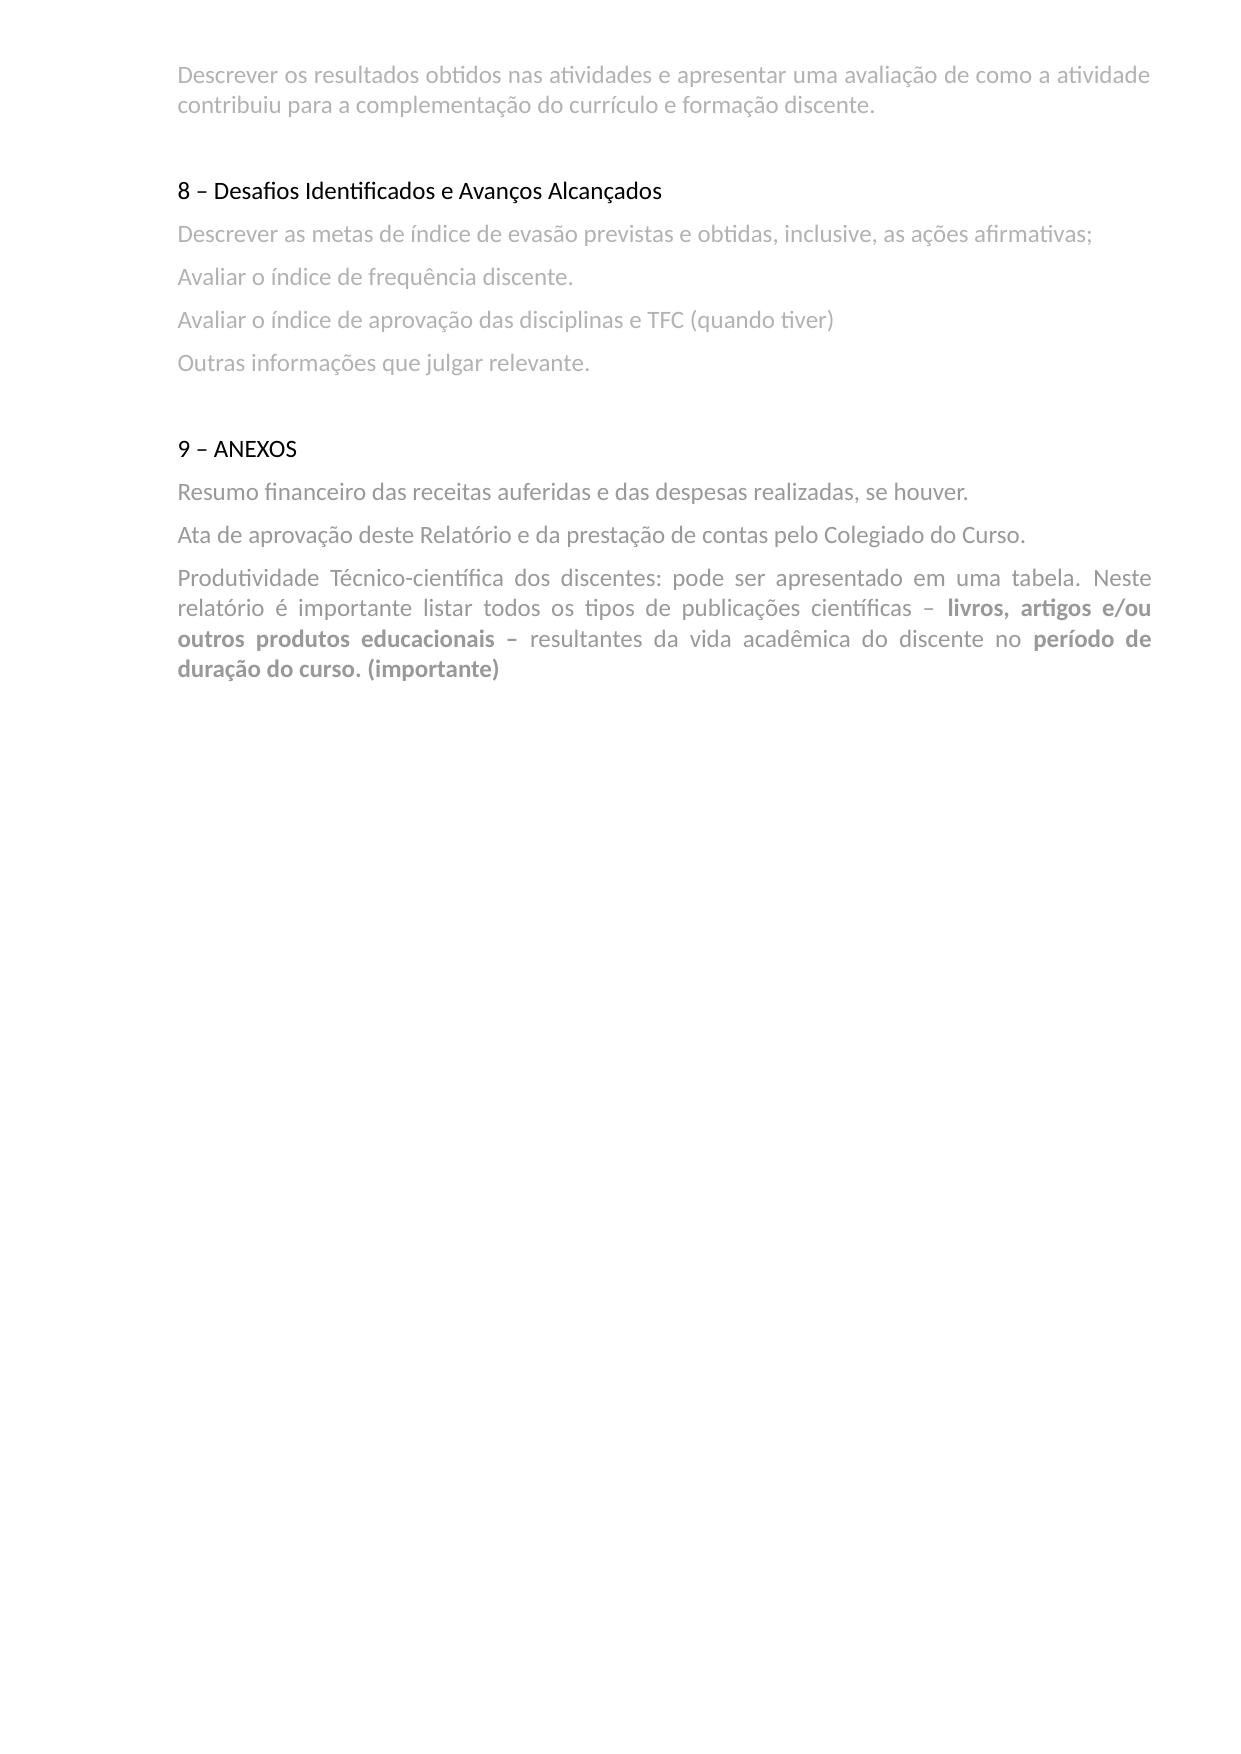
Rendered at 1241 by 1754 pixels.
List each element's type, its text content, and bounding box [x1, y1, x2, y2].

text Avaliar o índice de frequência discente. [177, 261, 1152, 292]
subtitle Resumo financeiro das receitas auferidas e das despesas realizadas, se houver. [177, 476, 1152, 506]
text 8 – Desafios Identificados e Avanços Alcançados [177, 175, 1152, 206]
text Avaliar o índice de aprovação das disciplinas e TFC (quando tiver) [177, 304, 1152, 335]
text Descrever as metas de índice de evasão previstas e obtidas, inclusive, as ações afirmativas; [177, 218, 1152, 249]
list Produtividade Técnico-científica dos discentes: pode ser apresentado em uma tabela. Neste relatório é importante listar todos os tipos de publicações científicas – livros, artigos e/ou outros produtos educacionais – resultantes da vida acadêmica do discente no período de duração do curso. (importante) [177, 562, 1152, 684]
text Outras informações que julgar relevante. [177, 347, 1152, 378]
list Ata de aprovação deste Relatório e da prestação de contas pelo Colegiado do Curso. [177, 519, 1152, 549]
subtitle 9 – ANEXOS [177, 433, 1152, 463]
list Descrever os resultados obtidos nas atividades e apresentar uma avaliação de como a atividade contribuiu para a complementação do currículo e formação discente. [177, 59, 1152, 120]
